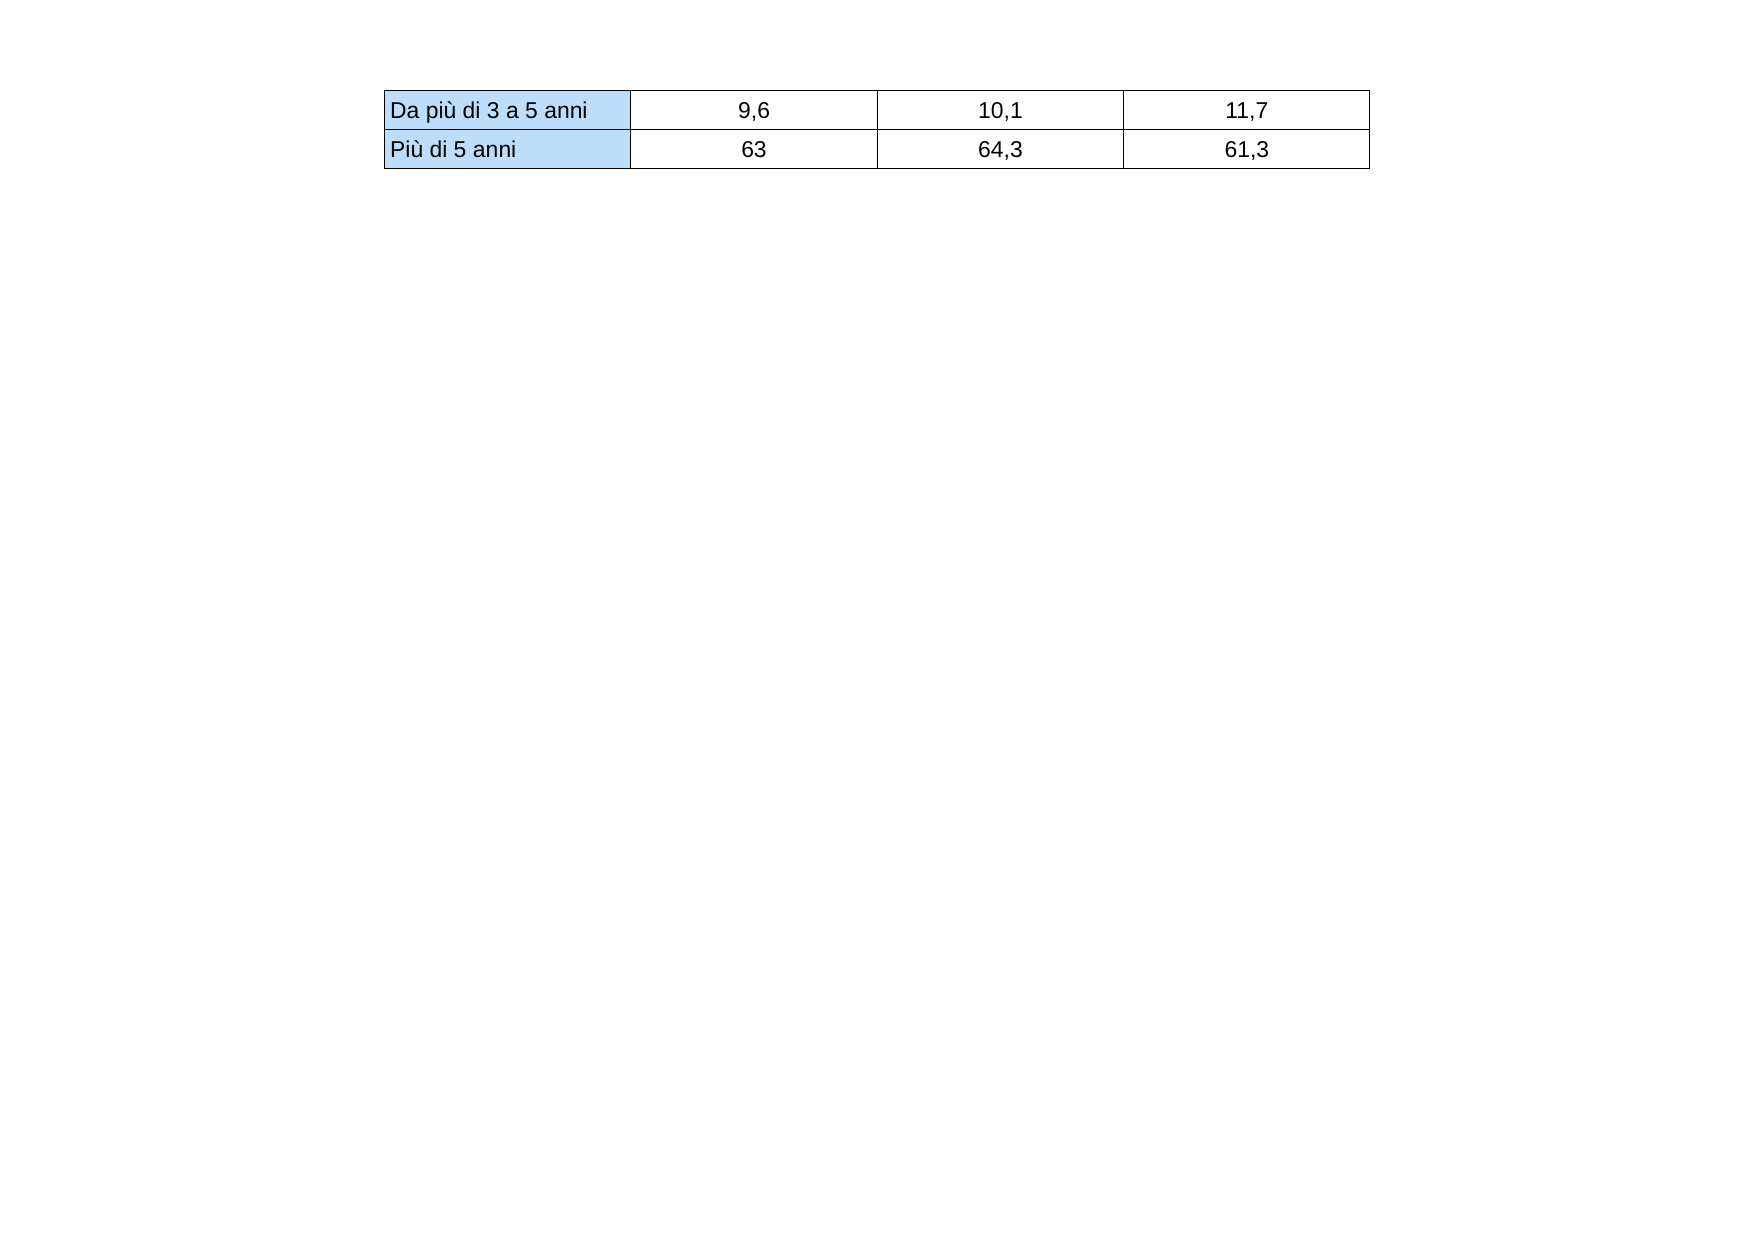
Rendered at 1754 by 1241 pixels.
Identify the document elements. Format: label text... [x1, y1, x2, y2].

table_cell 11,7 [1124, 91, 1369, 129]
table_cell 61,3 [1124, 130, 1369, 168]
table_cell 64,3 [878, 130, 1123, 168]
table_cell Da più di 3 a 5 anni [385, 91, 630, 129]
table_cell Più di 5 anni [385, 130, 630, 168]
table_cell 9,6 [631, 91, 877, 129]
table_cell 63 [631, 130, 877, 168]
table_cell 10,1 [878, 91, 1123, 129]
